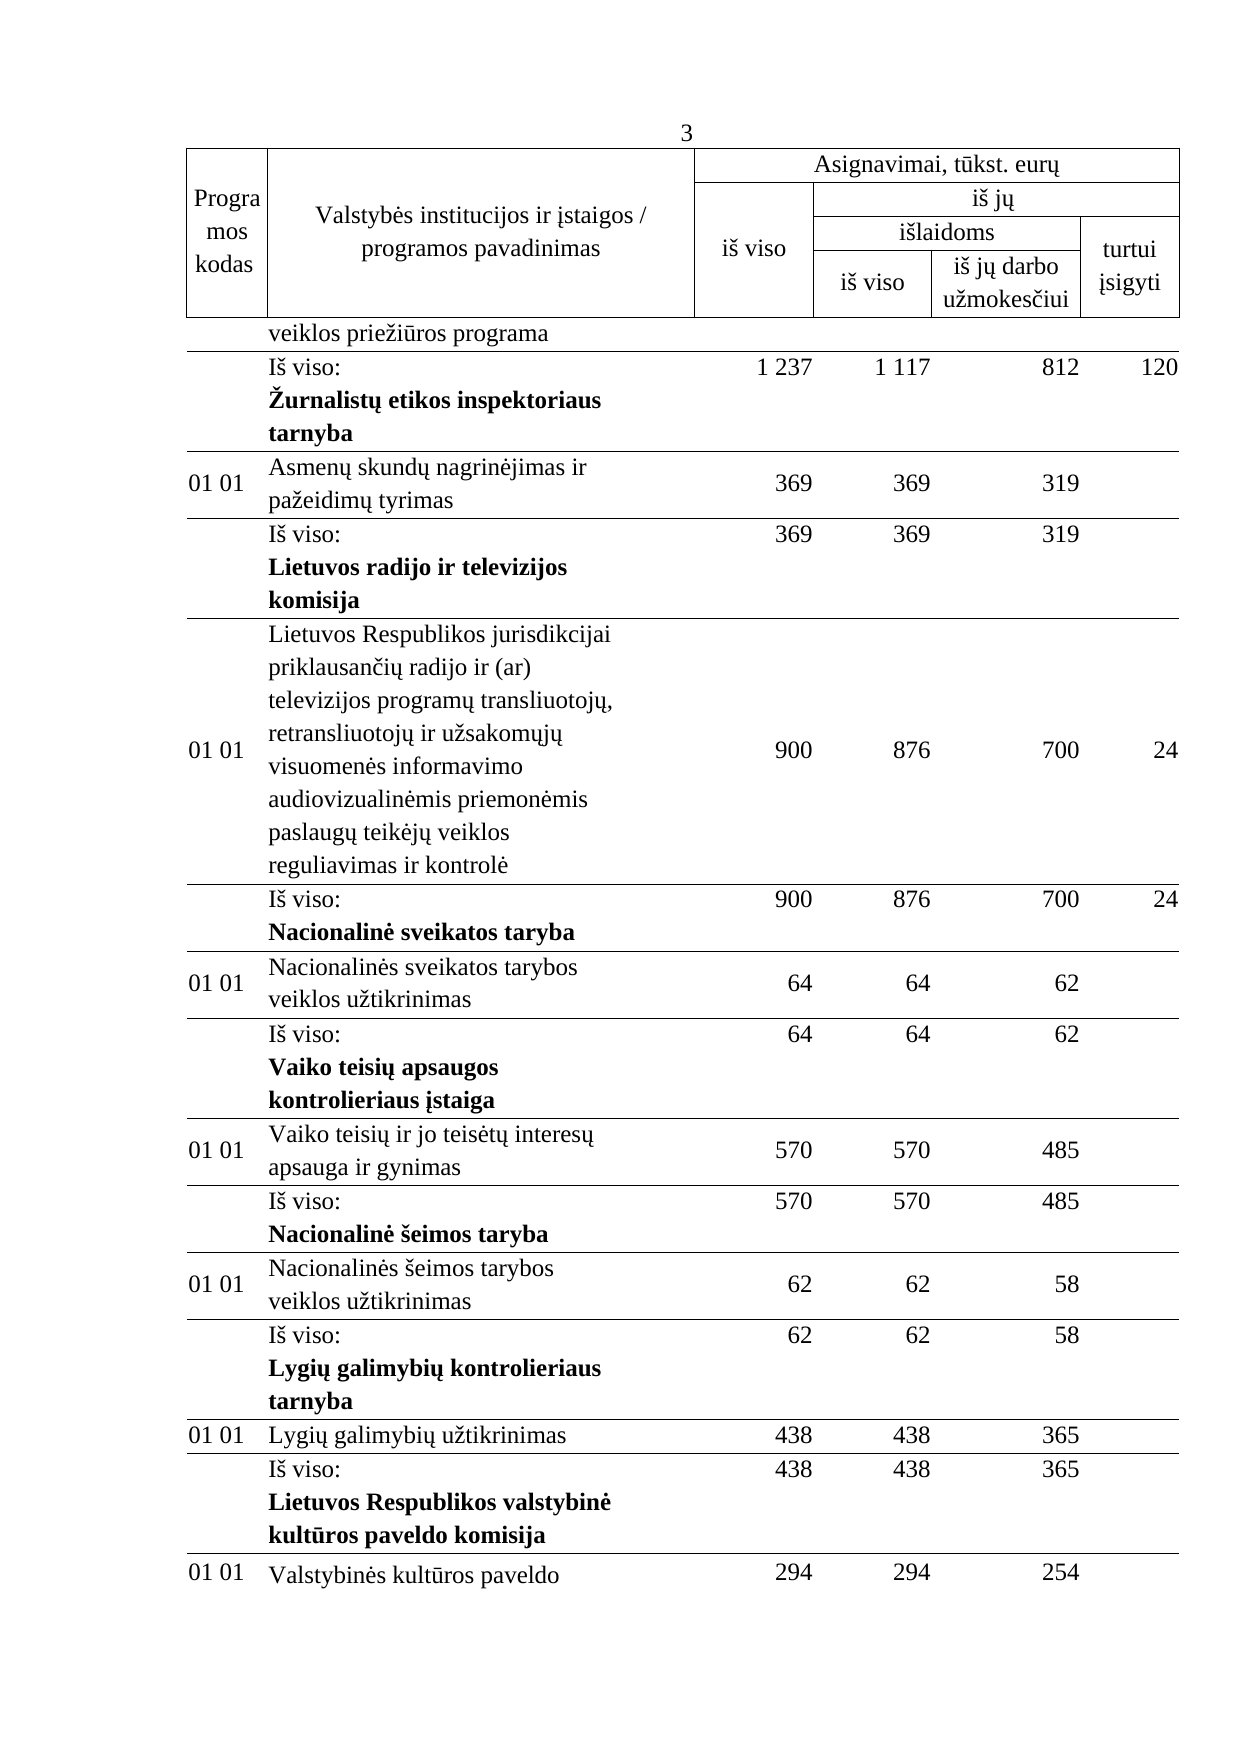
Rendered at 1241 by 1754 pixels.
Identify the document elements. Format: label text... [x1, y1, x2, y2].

table_cell 369 [694, 452, 813, 518]
table_cell [187, 1019, 267, 1052]
table_cell Lygių galimybių kontrolieriaus tarnyba [267, 1353, 631, 1419]
table_cell [187, 1186, 267, 1219]
table_cell [187, 519, 267, 552]
table_cell [631, 1454, 694, 1487]
table_cell [1080, 452, 1179, 518]
table_cell [694, 1052, 813, 1118]
table_cell 570 [813, 1119, 931, 1185]
table_cell Nacionalinės sveikatos tarybos veiklos užtikrinimas [267, 952, 631, 1018]
table_cell [694, 1487, 813, 1553]
table_cell [1080, 1219, 1179, 1252]
table_cell [1080, 1052, 1179, 1118]
table_header Programos kodas [187, 149, 267, 317]
table_cell 812 [931, 352, 1080, 385]
table_cell [931, 318, 1080, 351]
table_cell [631, 1186, 694, 1219]
table_cell iš viso [814, 251, 931, 317]
table_cell 62 [694, 1253, 813, 1319]
table_cell [187, 1487, 267, 1553]
table_cell [187, 1320, 267, 1353]
table_cell [1080, 1554, 1179, 1594]
table_cell [931, 1487, 1080, 1553]
table_cell 700 [931, 619, 1080, 883]
table_cell [631, 552, 694, 618]
table_cell 58 [931, 1320, 1080, 1353]
table_cell 570 [694, 1119, 813, 1185]
table_cell [1080, 1454, 1179, 1487]
table_cell Nacionalinė sveikatos taryba [267, 918, 631, 951]
table_cell Asmenų skundų nagrinėjimas ir pažeidimų tyrimas [267, 452, 631, 518]
table_cell 24 [1080, 619, 1179, 883]
table_cell [1080, 1186, 1179, 1219]
table_cell 1 237 [694, 352, 813, 385]
table_cell 319 [931, 519, 1080, 552]
table_cell [187, 1219, 267, 1252]
table_cell [631, 1219, 694, 1252]
table_cell 62 [694, 1320, 813, 1353]
table_cell iš viso [695, 183, 813, 317]
table_cell 01 01 [187, 952, 267, 1018]
table_cell Iš viso: [267, 1320, 631, 1353]
table_cell išlaidoms [814, 217, 1080, 250]
table_cell 438 [813, 1454, 931, 1487]
table_cell [187, 918, 267, 951]
table_cell [631, 1487, 694, 1553]
table_cell Iš viso: [267, 885, 631, 917]
table_cell veiklos priežiūros programa [267, 318, 631, 351]
table_cell 700 [931, 885, 1080, 917]
table_cell 570 [813, 1186, 931, 1219]
table_cell [694, 318, 813, 351]
table_cell [1080, 1019, 1179, 1052]
table_cell [631, 318, 694, 351]
table_cell [1080, 1353, 1179, 1419]
table_cell 254 [931, 1554, 1080, 1594]
table_cell [1080, 1487, 1179, 1553]
table_cell 01 01 [187, 1554, 267, 1594]
table_cell Valstybinės kultūros paveldo [267, 1554, 631, 1594]
table_cell [631, 952, 694, 1018]
table_cell [1080, 1320, 1179, 1353]
table_cell [813, 918, 931, 951]
table_cell 62 [813, 1253, 931, 1319]
table_cell 570 [694, 1186, 813, 1219]
table_cell 62 [813, 1320, 931, 1353]
table_cell [1080, 1119, 1179, 1185]
table_cell Iš viso: [267, 1454, 631, 1487]
table_cell 120 [1080, 352, 1179, 385]
table_cell [1080, 1253, 1179, 1319]
table_cell 365 [931, 1420, 1080, 1453]
table_cell [187, 385, 267, 451]
table_cell Iš viso: [267, 1186, 631, 1219]
table_cell [1080, 952, 1179, 1018]
table_cell [931, 385, 1080, 451]
table_cell 438 [813, 1420, 931, 1453]
table_cell Nacionalinė šeimos taryba [267, 1219, 631, 1252]
table_cell 900 [694, 885, 813, 917]
table_cell Lietuvos Respublikos valstybinė kultūros paveldo komisija [267, 1487, 631, 1553]
table_cell [813, 1219, 931, 1252]
table_cell Iš viso: [267, 519, 631, 552]
table_cell [931, 1052, 1080, 1118]
table_cell [187, 318, 267, 351]
table_cell 62 [931, 1019, 1080, 1052]
table_cell [813, 385, 931, 451]
table_cell [631, 519, 694, 552]
table_cell [1080, 1420, 1179, 1453]
table_cell [631, 1554, 694, 1594]
table_cell [187, 1454, 267, 1487]
table_cell 876 [813, 885, 931, 917]
table_cell Lygių galimybių užtikrinimas [267, 1420, 631, 1453]
table_cell [631, 385, 694, 451]
table_cell [931, 1219, 1080, 1252]
table_cell 58 [931, 1253, 1080, 1319]
table_cell [813, 1052, 931, 1118]
table_header Asignavimai, tūkst. eurų [695, 149, 1179, 182]
table_cell 900 [694, 619, 813, 883]
table_cell [631, 1420, 694, 1453]
table_cell Lietuvos radijo ir televizijos komisija [267, 552, 631, 618]
table_cell Nacionalinės šeimos tarybos veiklos užtikrinimas [267, 1253, 631, 1319]
table_cell [931, 918, 1080, 951]
table_cell 24 [1080, 885, 1179, 917]
table_cell Vaiko teisių ir jo teisėtų interesų apsauga ir gynimas [267, 1119, 631, 1185]
table_cell [813, 1353, 931, 1419]
table_cell Iš viso: [267, 1019, 631, 1052]
table_cell [631, 1320, 694, 1353]
table_cell [931, 552, 1080, 618]
table_cell [631, 1019, 694, 1052]
table_cell 64 [813, 1019, 931, 1052]
table_cell 62 [931, 952, 1080, 1018]
table_cell 01 01 [187, 1119, 267, 1185]
table_cell [1080, 385, 1179, 451]
table_cell [187, 352, 267, 385]
table_cell [931, 1353, 1080, 1419]
table_cell [631, 352, 694, 385]
table_cell [631, 1119, 694, 1185]
table_cell 365 [931, 1454, 1080, 1487]
table_cell 485 [931, 1119, 1080, 1185]
table_cell 294 [694, 1554, 813, 1594]
table_cell 369 [813, 519, 931, 552]
table_cell 01 01 [187, 1420, 267, 1453]
table_cell Iš viso: [267, 352, 631, 385]
table_cell [631, 1353, 694, 1419]
table_cell [813, 1487, 931, 1553]
table_cell [631, 918, 694, 951]
table_cell 01 01 [187, 452, 267, 518]
table_cell 1 117 [813, 352, 931, 385]
table_cell [1080, 318, 1179, 351]
table_cell 64 [694, 1019, 813, 1052]
table_cell 319 [931, 452, 1080, 518]
table_cell 485 [931, 1186, 1080, 1219]
table_cell [694, 1219, 813, 1252]
table_cell 01 01 [187, 619, 267, 883]
table_cell iš jų [814, 183, 1179, 216]
table_cell [694, 385, 813, 451]
table_cell [813, 318, 931, 351]
table_cell Žurnalistų etikos inspektoriaus tarnyba [267, 385, 631, 451]
table_cell [813, 552, 931, 618]
table_cell [631, 885, 694, 917]
table_cell [187, 552, 267, 618]
table_cell 01 01 [187, 1253, 267, 1319]
table_header Valstybės institucijos ir įstaigos / programos pavadinimas [268, 149, 694, 317]
table_cell [631, 619, 694, 883]
table_cell [631, 1052, 694, 1118]
table_cell 876 [813, 619, 931, 883]
table_cell Vaiko teisių apsaugos kontrolieriaus įstaiga [267, 1052, 631, 1118]
table_cell [187, 1353, 267, 1419]
table_cell [694, 552, 813, 618]
table_cell [631, 452, 694, 518]
table_cell [694, 1353, 813, 1419]
table_cell [187, 885, 267, 917]
table_cell [631, 1253, 694, 1319]
table_cell 369 [813, 452, 931, 518]
table_cell iš jų darbo užmokesčiui [932, 251, 1080, 317]
table_cell [187, 1052, 267, 1118]
table_cell turtui įsigyti [1081, 217, 1179, 317]
table_cell [1080, 519, 1179, 552]
table_cell Lietuvos Respublikos jurisdikcijai priklausančių radijo ir (ar) televizijos programų transliuotojų, retransliuotojų ir užsakomųjų visuomenės informavimo audiovizualinėmis priemonėmis paslaugų teikėjų veiklos reguliavimas ir kontrolė [267, 619, 631, 883]
table_cell 438 [694, 1454, 813, 1487]
table_cell 64 [694, 952, 813, 1018]
table_cell 438 [694, 1420, 813, 1453]
table_cell 369 [694, 519, 813, 552]
table_cell 294 [813, 1554, 931, 1594]
table_cell [1080, 918, 1179, 951]
table_cell 64 [813, 952, 931, 1018]
table_cell [1080, 552, 1179, 618]
table_cell [694, 918, 813, 951]
